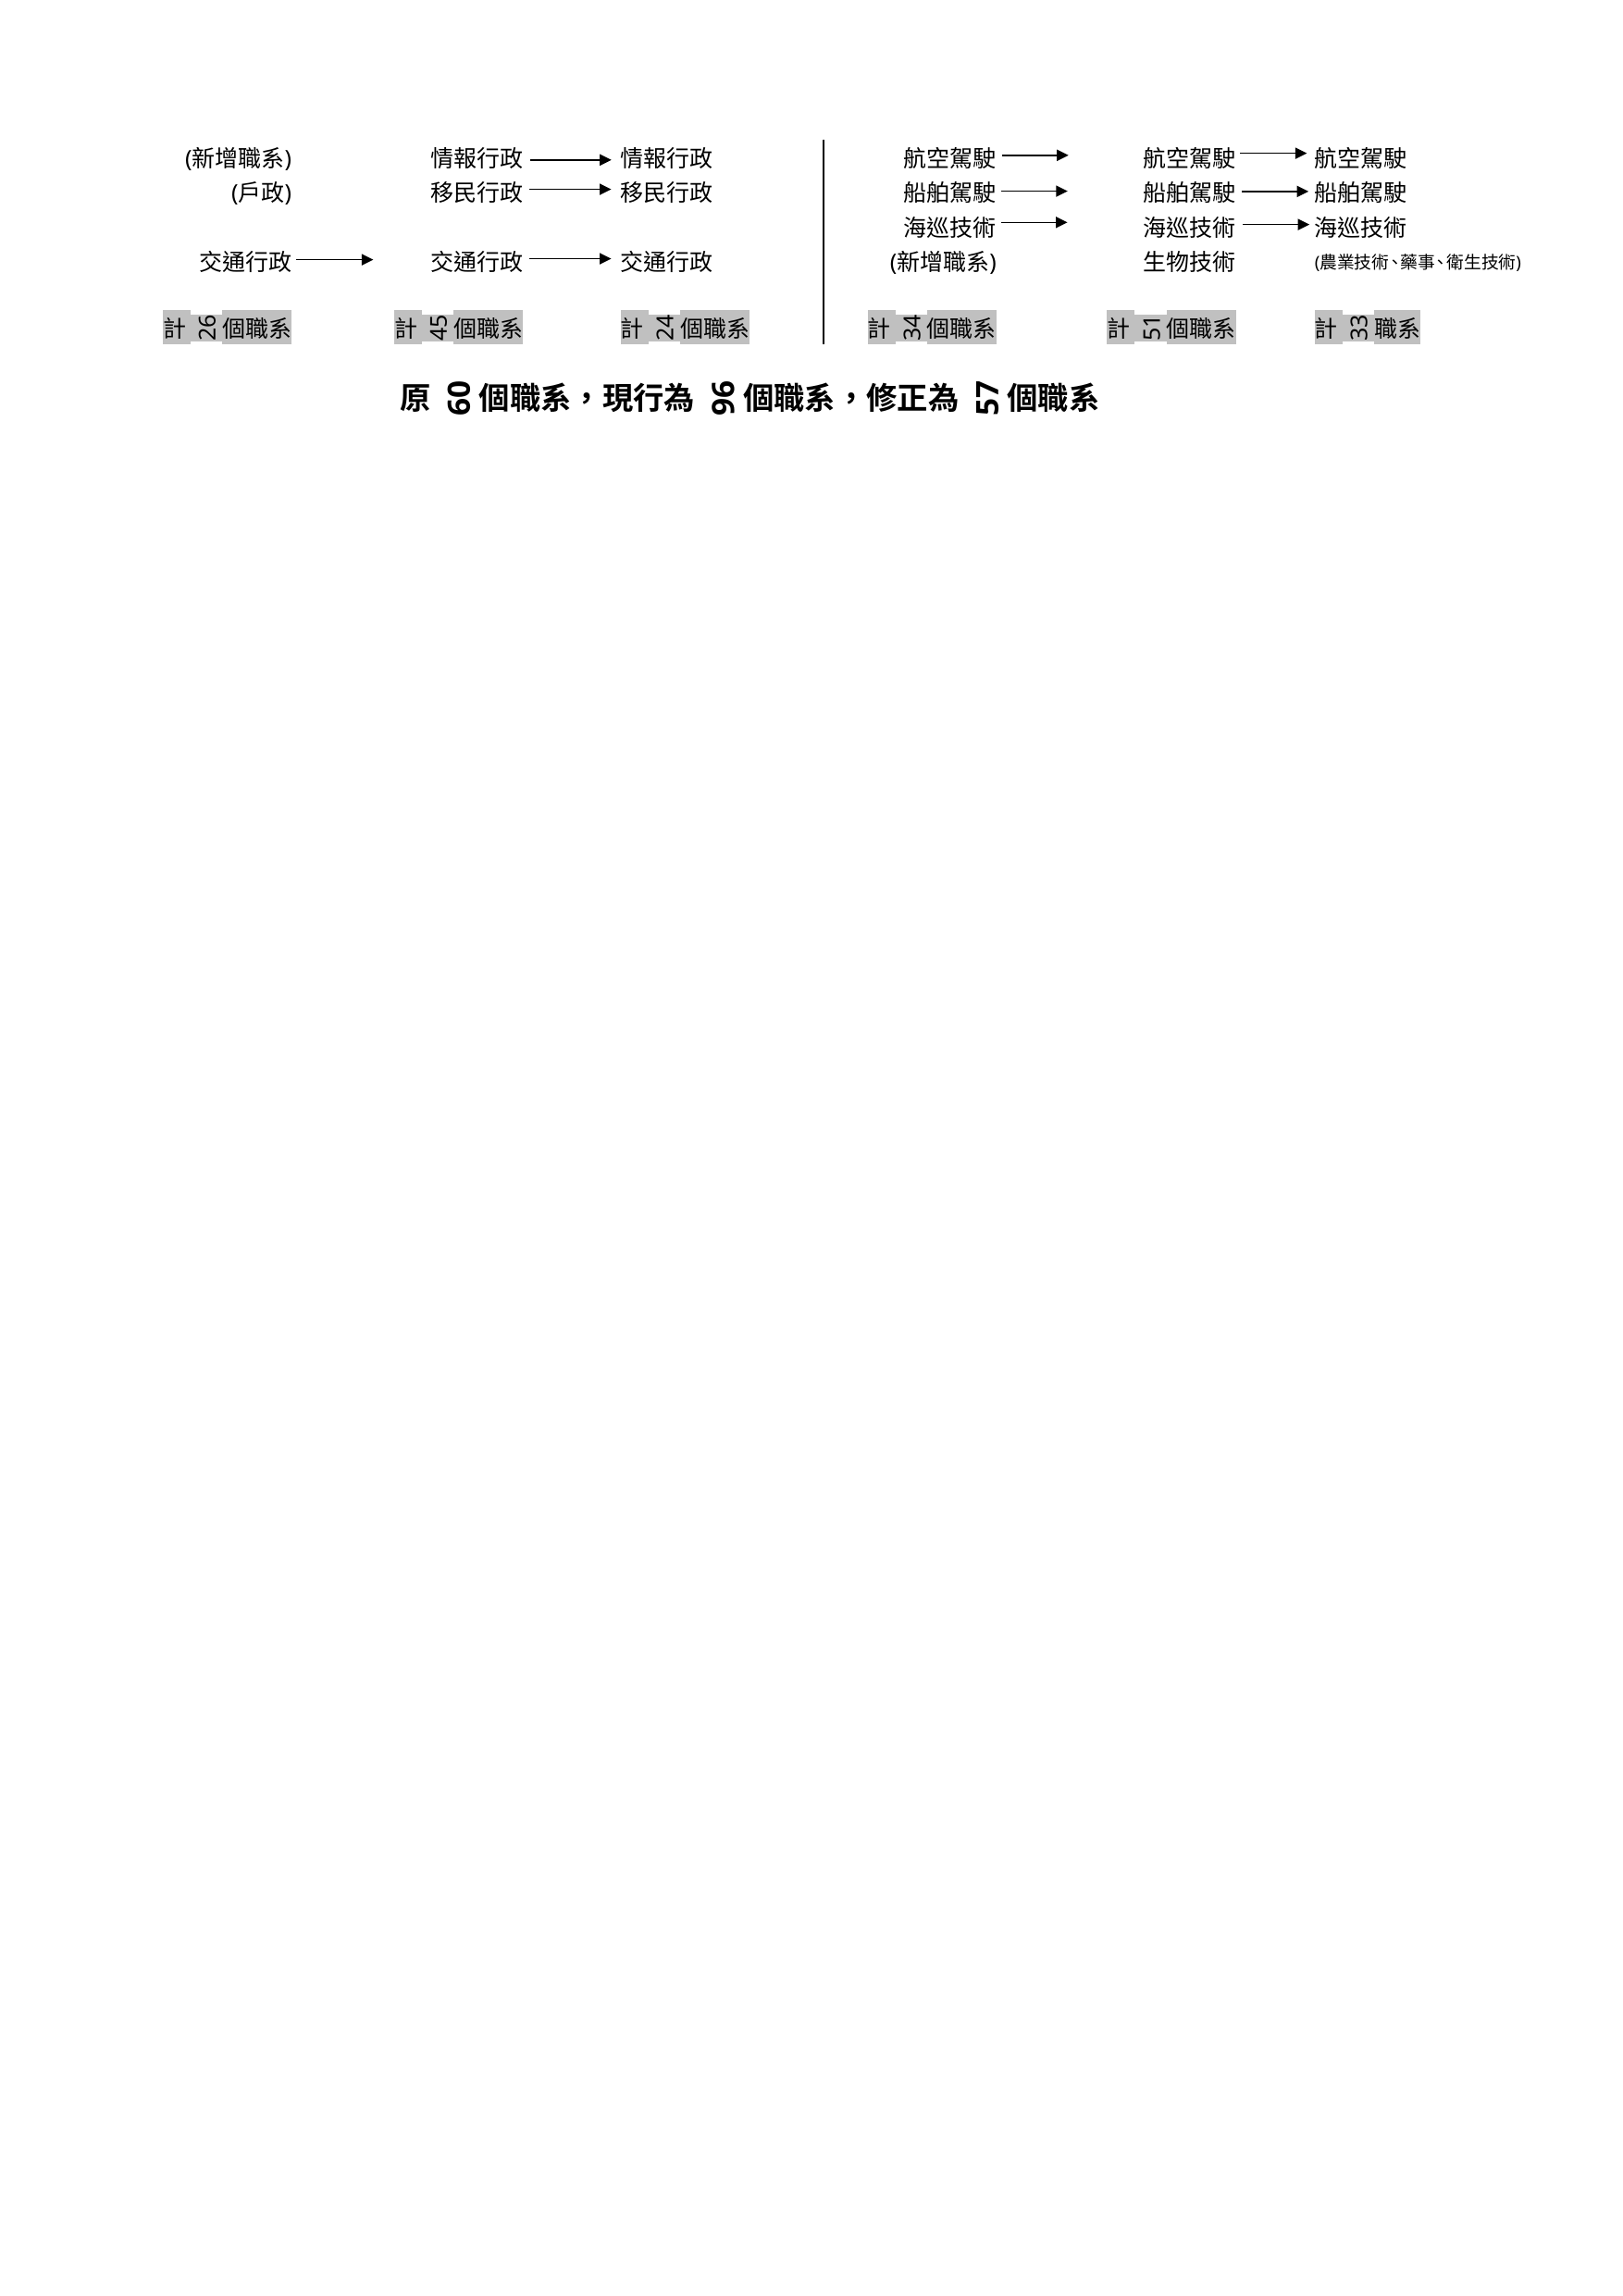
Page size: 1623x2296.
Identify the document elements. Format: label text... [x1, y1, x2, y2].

table_cell [999, 174, 1069, 209]
table_cell [134, 344, 358, 431]
table_cell [294, 140, 375, 174]
table_cell 海巡技術 [824, 209, 998, 243]
table_cell 海巡技術 [1312, 209, 1524, 243]
table_cell [526, 140, 618, 174]
table_cell [134, 279, 294, 310]
table_cell [1524, 310, 1537, 344]
table_cell [999, 209, 1069, 243]
table_cell [375, 209, 526, 243]
table_cell (新增職系) [824, 243, 998, 279]
table_cell [824, 279, 998, 310]
table_cell [999, 243, 1069, 279]
table_cell [134, 209, 294, 243]
table_cell [526, 279, 618, 310]
table_cell [1238, 279, 1312, 310]
table_cell 交通行政 [134, 243, 294, 279]
table_cell 計51個職系 [1069, 310, 1238, 344]
table_cell [1069, 279, 1238, 310]
table_cell 船舶駕駛 [1069, 174, 1238, 209]
table_cell [618, 279, 823, 310]
table_cell [999, 140, 1069, 174]
table_cell 原60個職系，現行為96個職系，修正為57個職系 [358, 344, 1537, 431]
table_cell [294, 174, 375, 209]
table_cell [375, 279, 526, 310]
table_cell [294, 243, 375, 279]
table_cell [1238, 140, 1312, 174]
table_cell 交通行政 [618, 243, 823, 279]
table_cell [526, 209, 618, 243]
table_cell [1238, 310, 1312, 344]
table_cell [999, 279, 1069, 310]
table_cell 計45個職系 [375, 310, 526, 344]
table_cell 航空駕駛 [824, 140, 998, 174]
table_cell [1524, 209, 1537, 243]
table_cell 計33職系 [1312, 310, 1524, 344]
table_cell [1238, 174, 1312, 209]
table_cell [1524, 243, 1537, 279]
table_cell 情報行政 [618, 140, 823, 174]
table_cell (農業技術、藥事、衛生技術) [1312, 243, 1524, 310]
table_cell [526, 310, 618, 344]
table_cell [526, 243, 618, 279]
table_cell 生物技術 [1069, 243, 1238, 279]
table_cell 航空駕駛 [1069, 140, 1238, 174]
table_cell 交通行政 [375, 243, 526, 279]
table_cell [618, 209, 823, 243]
table_cell 船舶駕駛 [1312, 174, 1524, 209]
table_cell [1524, 279, 1537, 310]
table_cell 航空駕駛 [1312, 140, 1524, 174]
table_cell [294, 310, 375, 344]
table_cell (戶政) [134, 174, 294, 209]
table_cell 計24個職系 [618, 310, 823, 344]
table_cell 移民行政 [618, 174, 823, 209]
table_cell 海巡技術 [1069, 209, 1238, 243]
table_cell [999, 310, 1069, 344]
table_cell 移民行政 [375, 174, 526, 209]
table_cell [1524, 174, 1537, 209]
table_cell (新增職系) [134, 140, 294, 174]
table_cell [1238, 243, 1312, 279]
table_cell 情報行政 [375, 140, 526, 174]
table_cell [1524, 140, 1537, 174]
table_cell [1238, 209, 1312, 243]
table_cell 計26個職系 [134, 310, 294, 344]
table_cell [526, 174, 618, 209]
table_cell 船舶駕駛 [824, 174, 998, 209]
table_cell [294, 209, 375, 243]
table_cell 計34個職系 [824, 310, 998, 344]
table_cell [294, 279, 375, 310]
